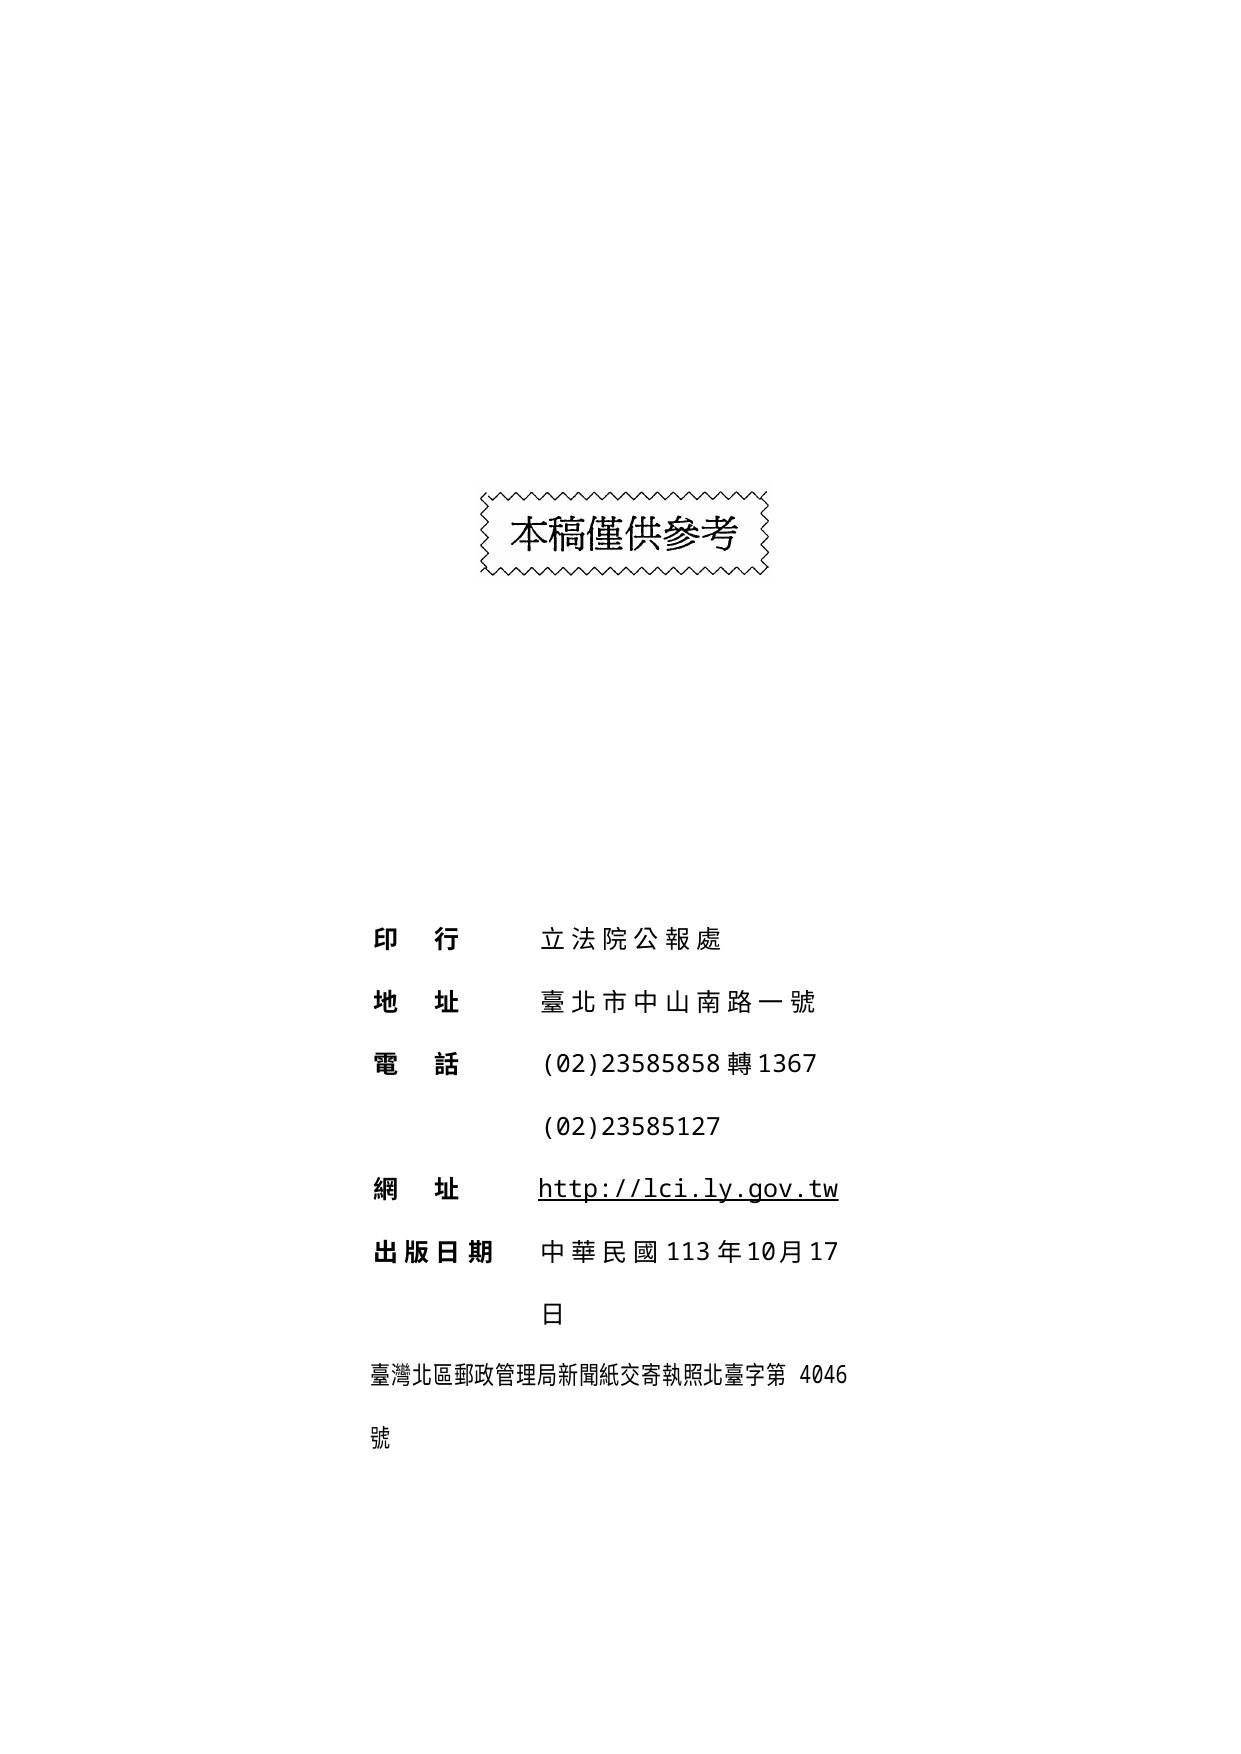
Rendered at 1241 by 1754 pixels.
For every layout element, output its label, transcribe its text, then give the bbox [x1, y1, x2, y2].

table_cell 中華民國113年10月17日 [534, 1219, 878, 1344]
table_cell (02)23585858轉1367 (02)23585127 [534, 1031, 878, 1156]
table_cell 臺灣北區郵政管理局新聞紙交寄執照北臺字第4046號 [362, 1344, 878, 1469]
table_header 立法院公報處 [534, 906, 878, 969]
table_cell 網址 [362, 1156, 534, 1219]
table_cell 電話 [362, 1031, 534, 1156]
table_cell 地址 [362, 969, 534, 1031]
table_cell 臺北市中山南路一號 [534, 969, 878, 1031]
table_cell 出版日期 [362, 1219, 534, 1344]
table_cell http://lci.ly.gov.tw [534, 1156, 878, 1219]
table_header [468, 406, 773, 594]
table_header 印行 [362, 906, 534, 969]
